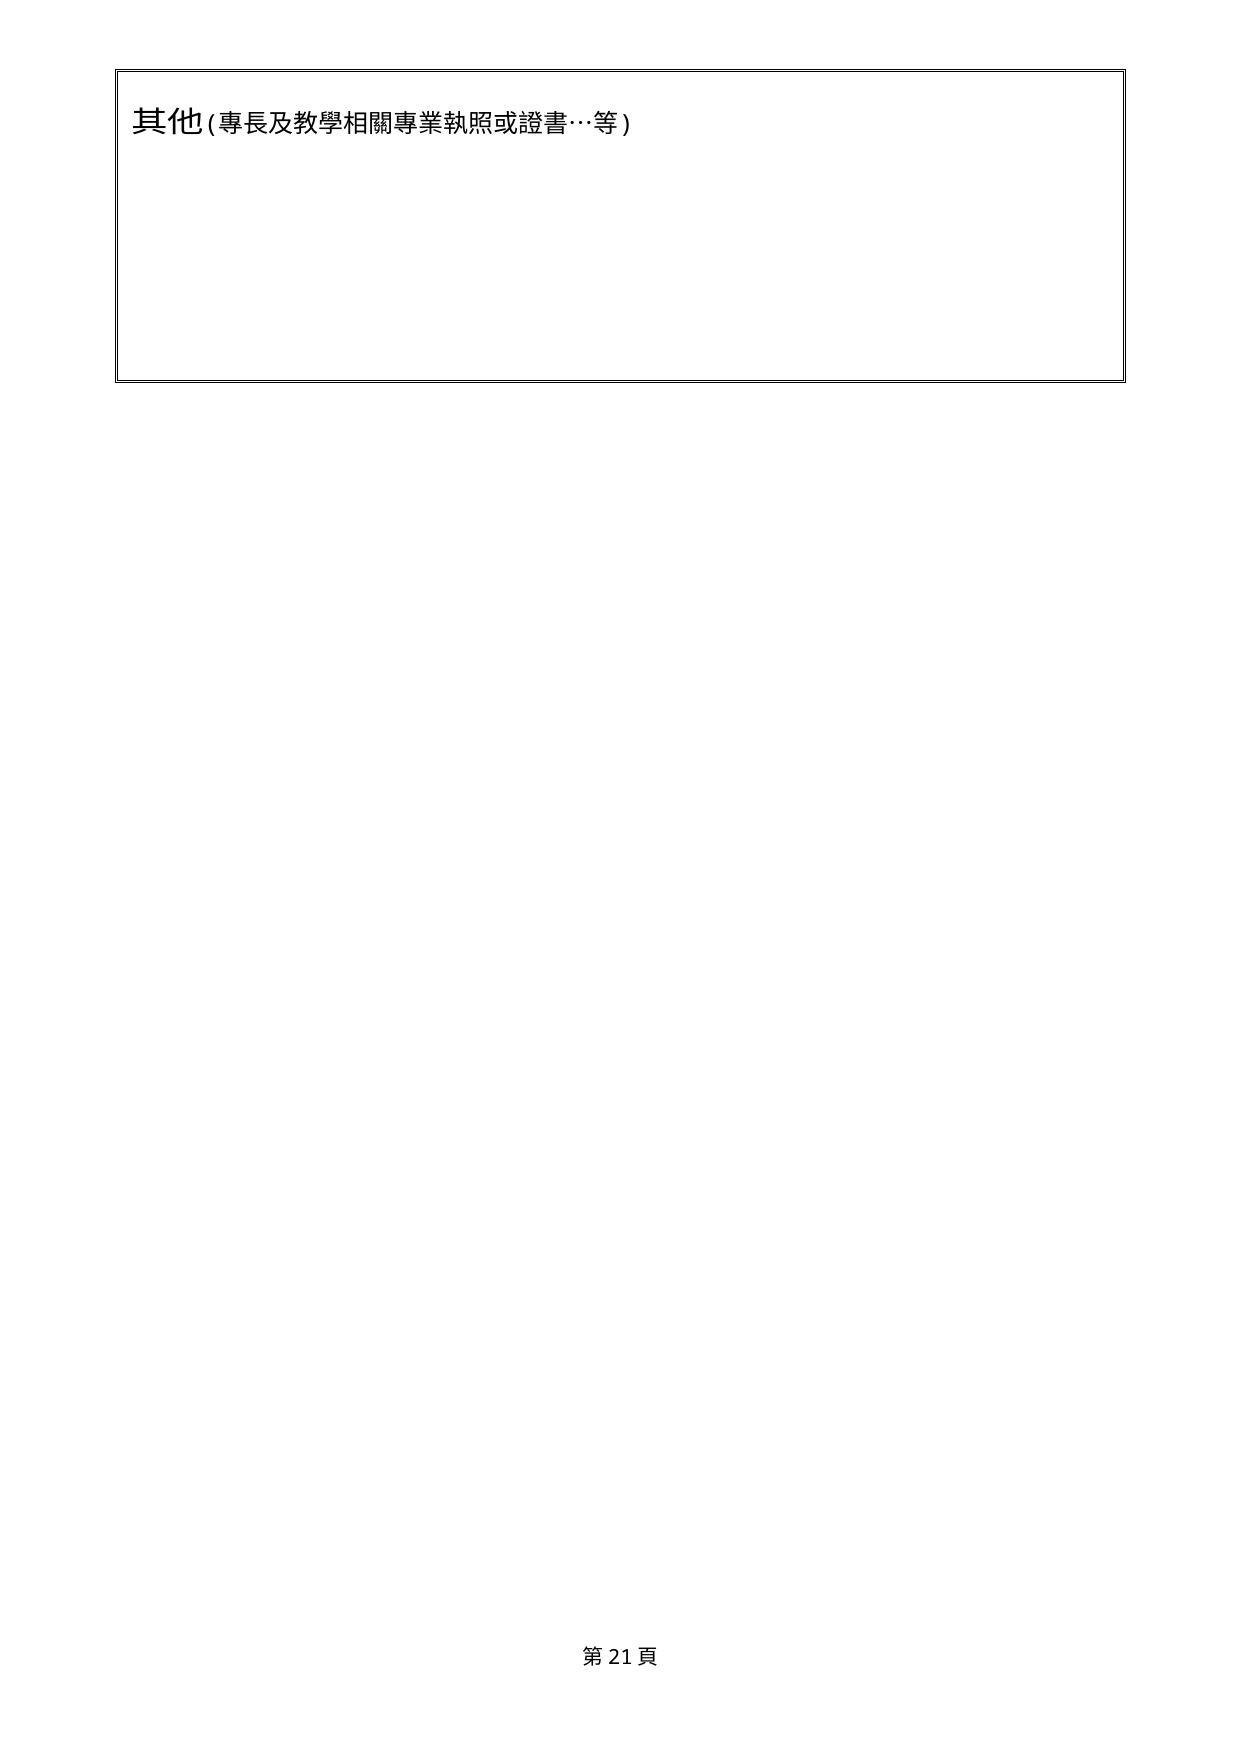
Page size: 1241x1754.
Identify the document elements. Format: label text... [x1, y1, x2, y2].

table_cell 其他(專長及教學相關專業執照或證書…等) [118, 72, 1123, 380]
